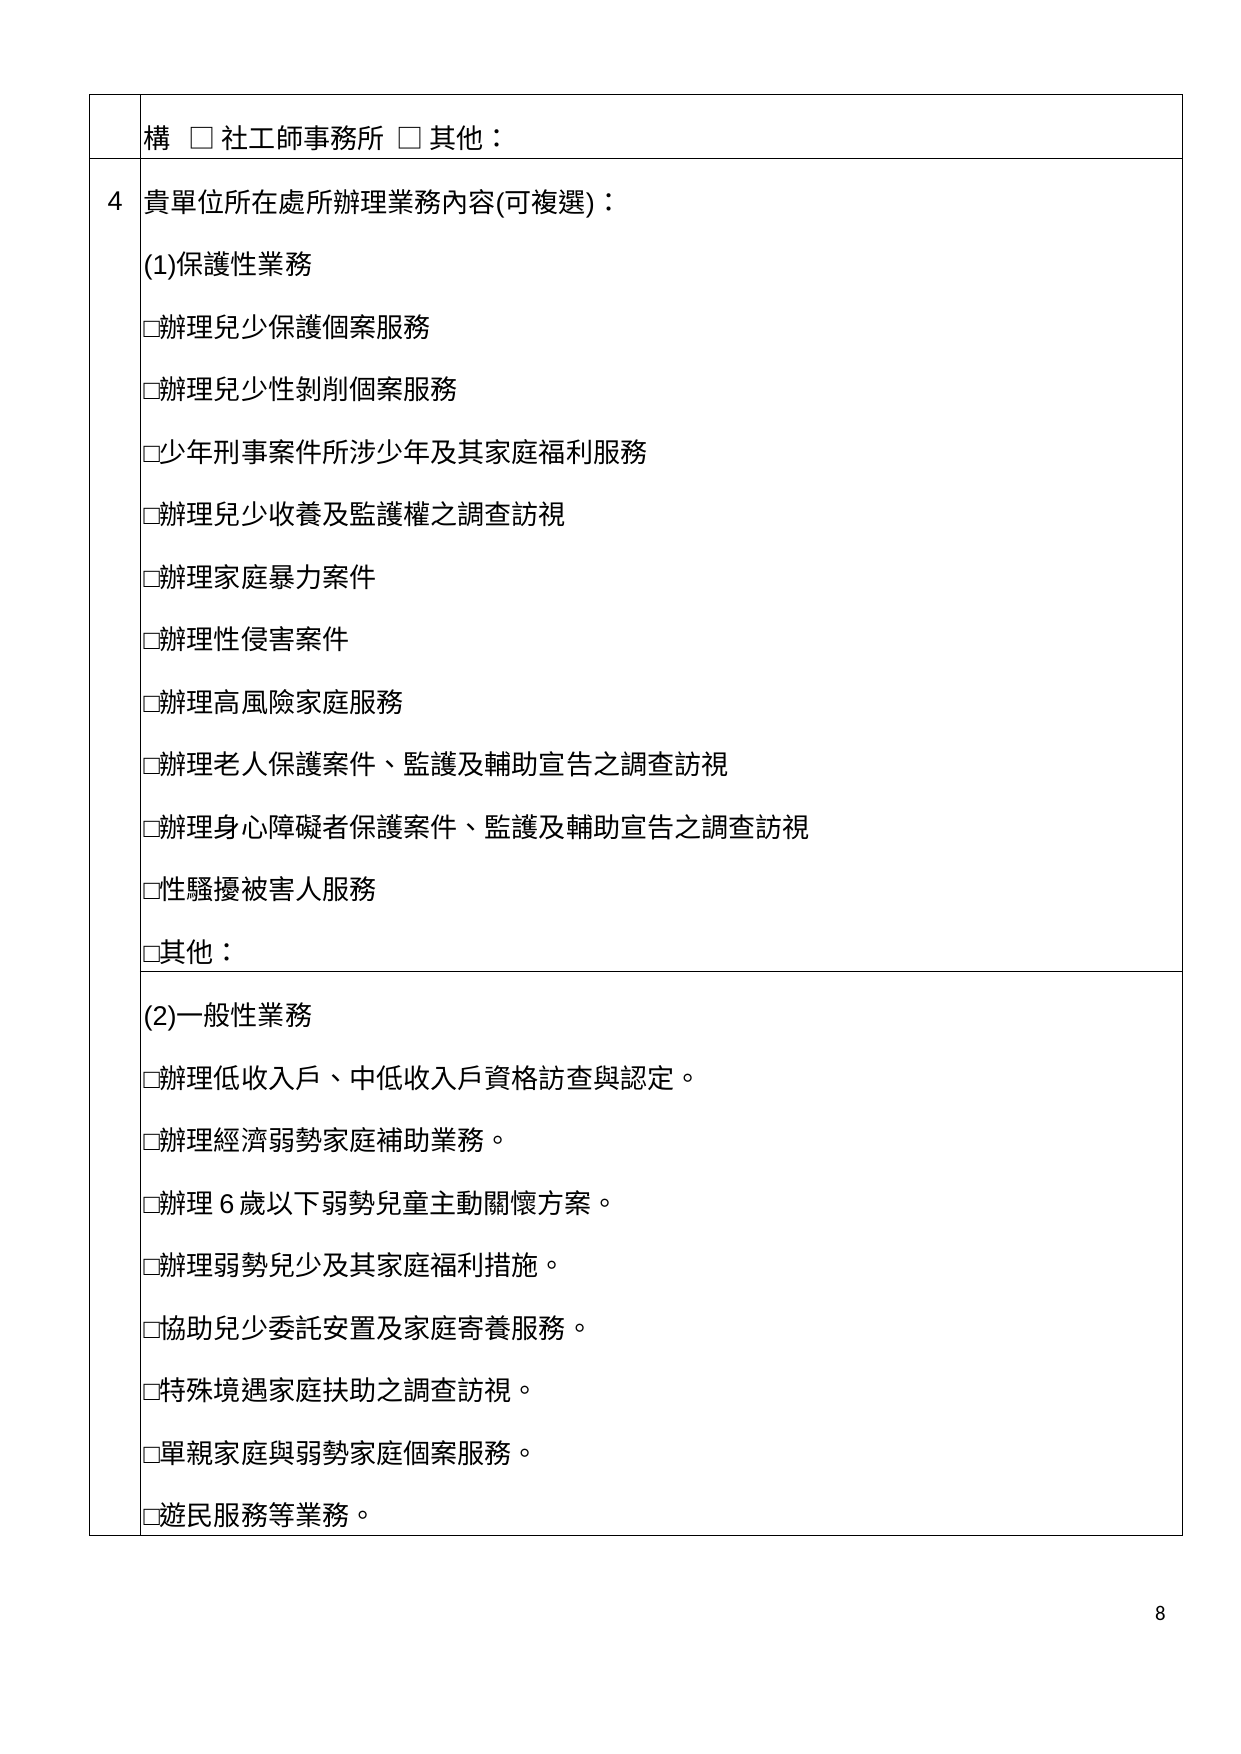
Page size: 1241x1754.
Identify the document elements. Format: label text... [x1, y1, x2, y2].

table_cell (2)一般性業務 □辦理低收入戶、中低收入戶資格訪查與認定。 □辦理經濟弱勢家庭補助業務。 □辦理6歲以下弱勢兒童主動關懷方案。 □辦理弱勢兒少及其家庭福利措施。 □協助兒少委託安置及家庭寄養服務。 □特殊境遇家庭扶助之調查訪視。 □單親家庭與弱勢家庭個案服務。 □遊民服務等業務。 [141, 972, 1182, 1535]
table_cell [90, 95, 140, 158]
table_cell 構 □ 社工師事務所 □ 其他： [141, 95, 1182, 158]
table_cell 貴單位所在處所辦理業務內容(可複選)： (1)保護性業務 □辦理兒少保護個案服務 □辦理兒少性剝削個案服務 □少年刑事案件所涉少年及其家庭福利服務 □辦理兒少收養及監護權之調查訪視 □辦理家庭暴力案件 □辦理性侵害案件 □辦理高風險家庭服務 □辦理老人保護案件、監護及輔助宣告之調查訪視 □辦理身心障礙者保護案件、監護及輔助宣告之調查訪視 □性騷擾被害人服務 □其他： [141, 159, 1182, 971]
table_cell 4 [90, 159, 140, 1535]
